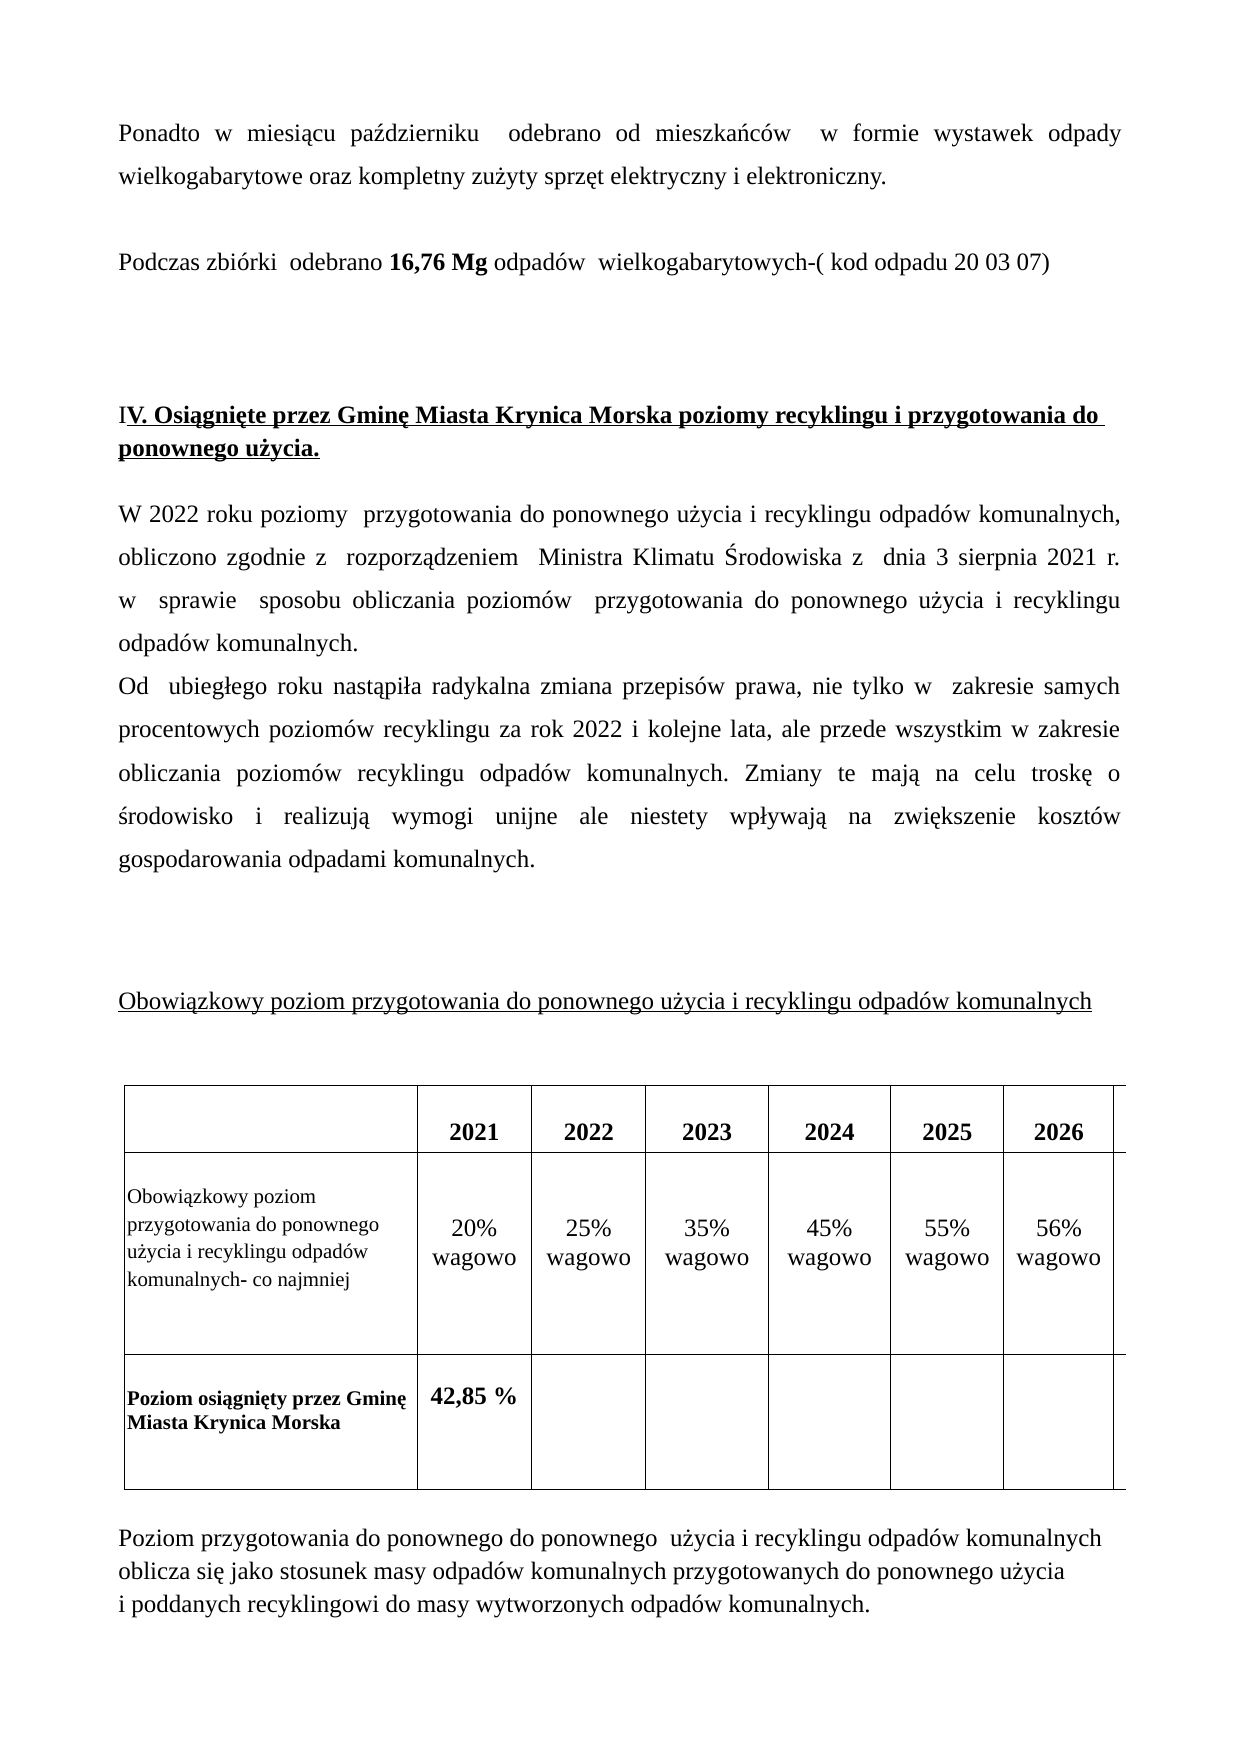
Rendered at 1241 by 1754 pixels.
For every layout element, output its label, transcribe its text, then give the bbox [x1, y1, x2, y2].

table_header [1114, 1086, 1126, 1152]
text Poziom przygotowania do ponownego do ponownego użycia i recyklingu odpadów komunalnych oblicza się jako stosunek masy odpadów komunalnych przygotowanych do ponownego użycia i poddanych recyklingowi do masy wytworzonych odpadów komunalnych. [118, 1523, 1122, 1617]
table_cell [1004, 1355, 1113, 1489]
table_cell 25% wagowo [532, 1153, 645, 1353]
text Podczas zbiórki odebrano 16,76 Mg odpadów wielkogabarytowych-( kod odpadu 20 03 07) [118, 247, 1122, 276]
table_header 2023 [646, 1086, 768, 1152]
table_cell [646, 1355, 768, 1489]
text Od ubiegłego roku nastąpiła radykalna zmiana przepisów prawa, nie tylko w zakresie samych procentowych poziomów recyklingu za rok 2022 i kolejne lata, ale przede wszystkim w zakresie obliczania poziomów recyklingu odpadów komunalnych. Zmiany te mają na celu troskę o środowisko i realizują wymogi unijne ale niestety wpływają na zwiększenie kosztów gospodarowania odpadami komunalnych. [118, 671, 1122, 873]
table_cell [1114, 1355, 1126, 1489]
table_cell [1114, 1153, 1126, 1353]
table_header [125, 1086, 417, 1152]
table_cell 20% wagowo [418, 1153, 531, 1353]
table_cell [769, 1355, 890, 1489]
table_header 2021 [418, 1086, 531, 1152]
text Obowiązkowy poziom przygotowania do ponownego użycia i recyklingu odpadów komunalnych [118, 986, 1122, 1015]
table_cell [532, 1355, 645, 1489]
table_cell 56% wagowo [1004, 1153, 1113, 1353]
table_cell 42,85 % [418, 1355, 531, 1489]
table_header 2024 [769, 1086, 890, 1152]
table_header 2025 [891, 1086, 1003, 1152]
table_cell 55% wagowo [891, 1153, 1003, 1353]
text IV. Osiągnięte przez Gminę Miasta Krynica Morska poziomy recyklingu i przygotowania do ponownego użycia. [118, 400, 1122, 462]
text W 2022 roku poziomy przygotowania do ponownego użycia i recyklingu odpadów komunalnych, obliczono zgodnie z rozporządzeniem Ministra Klimatu Środowiska z dnia 3 sierpnia 2021 r. w sprawie sposobu obliczania poziomów przygotowania do ponownego użycia i recyklingu odpadów komunalnych. [118, 499, 1122, 657]
text Ponadto w miesiącu październiku odebrano od mieszkańców w formie wystawek odpady wielkogabarytowe oraz kompletny zużyty sprzęt elektryczny i elektroniczny. [118, 118, 1122, 190]
table_header 2022 [532, 1086, 645, 1152]
table_cell 45% wagowo [769, 1153, 890, 1353]
table_cell Poziom osiągnięty przez Gminę Miasta Krynica Morska [125, 1355, 417, 1489]
table_cell [891, 1355, 1003, 1489]
table_cell 35% wagowo [646, 1153, 768, 1353]
table_header 2026 [1004, 1086, 1113, 1152]
table_cell Obowiązkowy poziom przygotowania do ponownego użycia i recyklingu odpadów komunalnych- co najmniej [125, 1153, 417, 1353]
